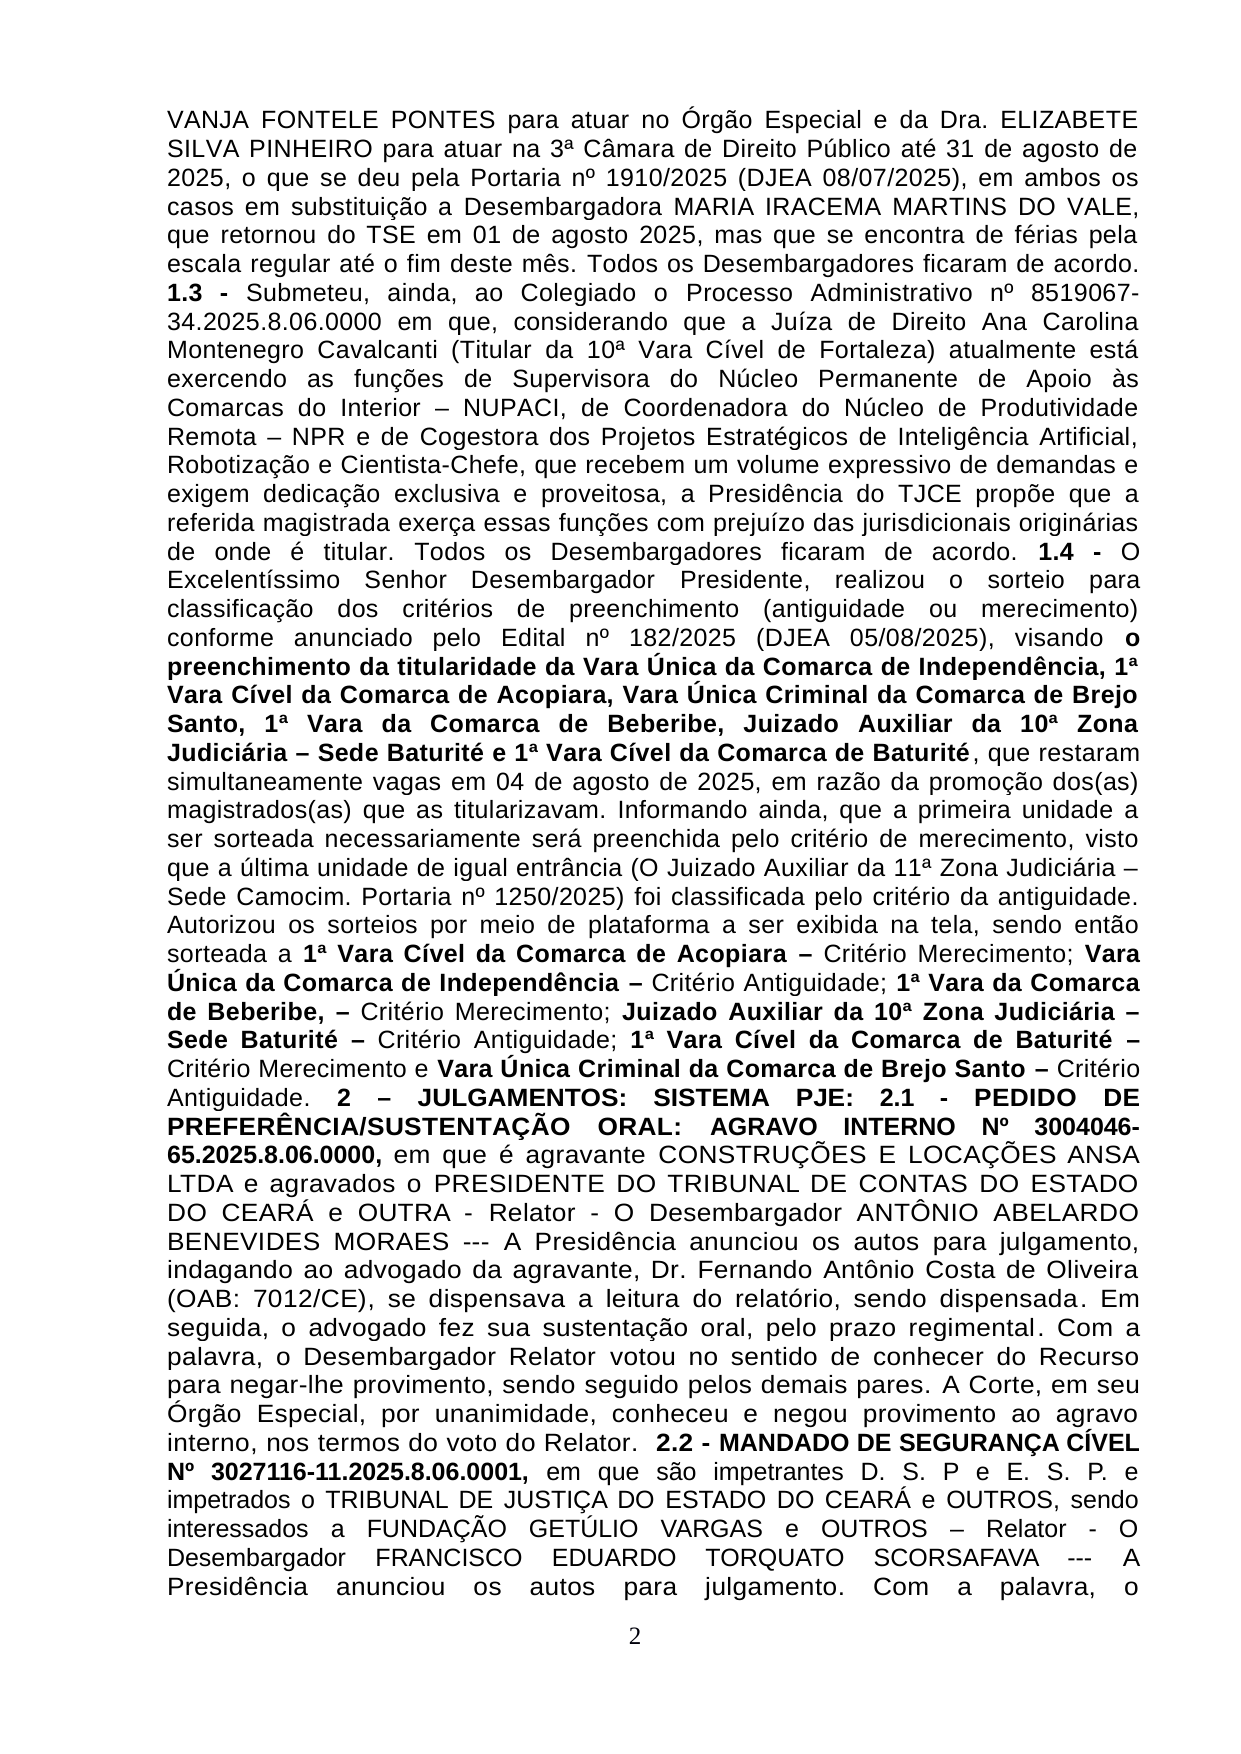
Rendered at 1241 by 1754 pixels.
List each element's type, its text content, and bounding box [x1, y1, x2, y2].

text VANJA FONTELE PONTES para atuar no Órgão Especial e da Dra. ELIZABETE SILVA PINHEIRO para atuar na 3ª Câmara de Direito Público até 31 de agosto de 2025, o que se deu pela Portaria nº 1910/2025 (DJEA 08/07/2025), em ambos os casos em substituição a Desembargadora MARIA IRACEMA MARTINS DO VALE, que retornou do TSE em 01 de agosto 2025, mas que se encontra de férias pela escala regular até o fim deste mês. Todos os Desembargadores ficaram de acordo. 1.3 - Submeteu, ainda, ao Colegiado o Processo Administrativo nº 8519067-34.2025.8.06.0000 em que, considerando que a Juíza de Direito Ana Carolina Montenegro Cavalcanti (Titular da 10ª Vara Cível de Fortaleza) atualmente está exercendo as funções de Supervisora do Núcleo Permanente de Apoio às Comarcas do Interior – NUPACI, de Coordenadora do Núcleo de Produtividade Remota – NPR e de Cogestora dos Projetos Estratégicos de Inteligência Artificial, Robotização e Cientista-Chefe, que recebem um volume expressivo de demandas e exigem dedicação exclusiva e proveitosa, a Presidência do TJCE propõe que a referida magistrada exerça essas funções com prejuízo das jurisdicionais originárias de onde é titular. Todos os Desembargadores ficaram de acordo. 1.4 - O Excelentíssimo Senhor Desembargador Presidente, realizou o sorteio para classificação dos critérios de preenchimento (antiguidade ou merecimento) conforme anunciado pelo Edital nº 182/2025 (DJEA 05/08/2025), visando o preenchimento da titularidade da Vara Única da Comarca de Independência, 1ª Vara Cível da Comarca de Acopiara, Vara Única Criminal da Comarca de Brejo Santo, 1ª Vara da Comarca de Beberibe, Juizado Auxiliar da 10ª Zona Judiciária – Sede Baturité e 1ª Vara Cível da Comarca de Baturité, que restaram simultaneamente vagas em 04 de agosto de 2025, em razão da promoção dos(as) magistrados(as) que as titularizavam. Informando ainda, que a primeira unidade a ser sorteada necessariamente será preenchida pelo critério de merecimento, visto que a última unidade de igual entrância (O Juizado Auxiliar da 11ª Zona Judiciária – Sede Camocim. Portaria nº 1250/2025) foi classificada pelo critério da antiguidade. Autorizou os sorteios por meio de plataforma a ser exibida na tela, sendo então sorteada a 1ª Vara Cível da Comarca de Acopiara – Critério Merecimento; Vara Única da Comarca de Independência – Critério Antiguidade; 1ª Vara da Comarca de Beberibe, – Critério Merecimento; Juizado Auxiliar da 10ª Zona Judiciária – Sede Baturité – Critério Antiguidade; 1ª Vara Cível da Comarca de Baturité – Critério Merecimento e Vara Única Criminal da Comarca de Brejo Santo – Critério Antiguidade. 2 – JULGAMENTOS: SISTEMA PJE: 2.1 - PEDIDO DE PREFERÊNCIA/SUSTENTAÇÃO ORAL: AGRAVO INTERNO Nº 3004046-65.2025.8.06.0000, em que é agravante CONSTRUÇÕES E LOCAÇÕES ANSA LTDA e agravados o PRESIDENTE DO TRIBUNAL DE CONTAS DO ESTADO DO CEARÁ e OUTRA - Relator - O Desembargador ANTÔNIO ABELARDO BENEVIDES MORAES --- A Presidência anunciou os autos para julgamento, indagando ao advogado da agravante, Dr. Fernando Antônio Costa de Oliveira (OAB: 7012/CE), se dispensava a leitura do relatório, sendo dispensada. Em seguida, o advogado fez sua sustentação oral, pelo prazo regimental. Com a palavra, o Desembargador Relator votou no sentido de conhecer do Recurso para negar-lhe provimento, sendo seguido pelos demais pares. A Corte, em seu Órgão Especial, por unanimidade, conheceu e negou provimento ao agravo interno, nos termos do voto do Relator. 2.2 - MANDADO DE SEGURANÇA CÍVEL Nº 3027116-11.2025.8.06.0001, em que são impetrantes D. S. P e E. S. P. e impetrados o TRIBUNAL DE JUSTIÇA DO ESTADO DO CEARÁ e OUTROS, sendo interessados a FUNDAÇÃO GETÚLIO VARGAS e OUTROS – Relator - O Desembargador FRANCISCO EDUARDO TORQUATO SCORSAFAVA --- A Presidência anunciou os autos para julgamento. Com a palavra, o [167, 105, 1140, 1600]
